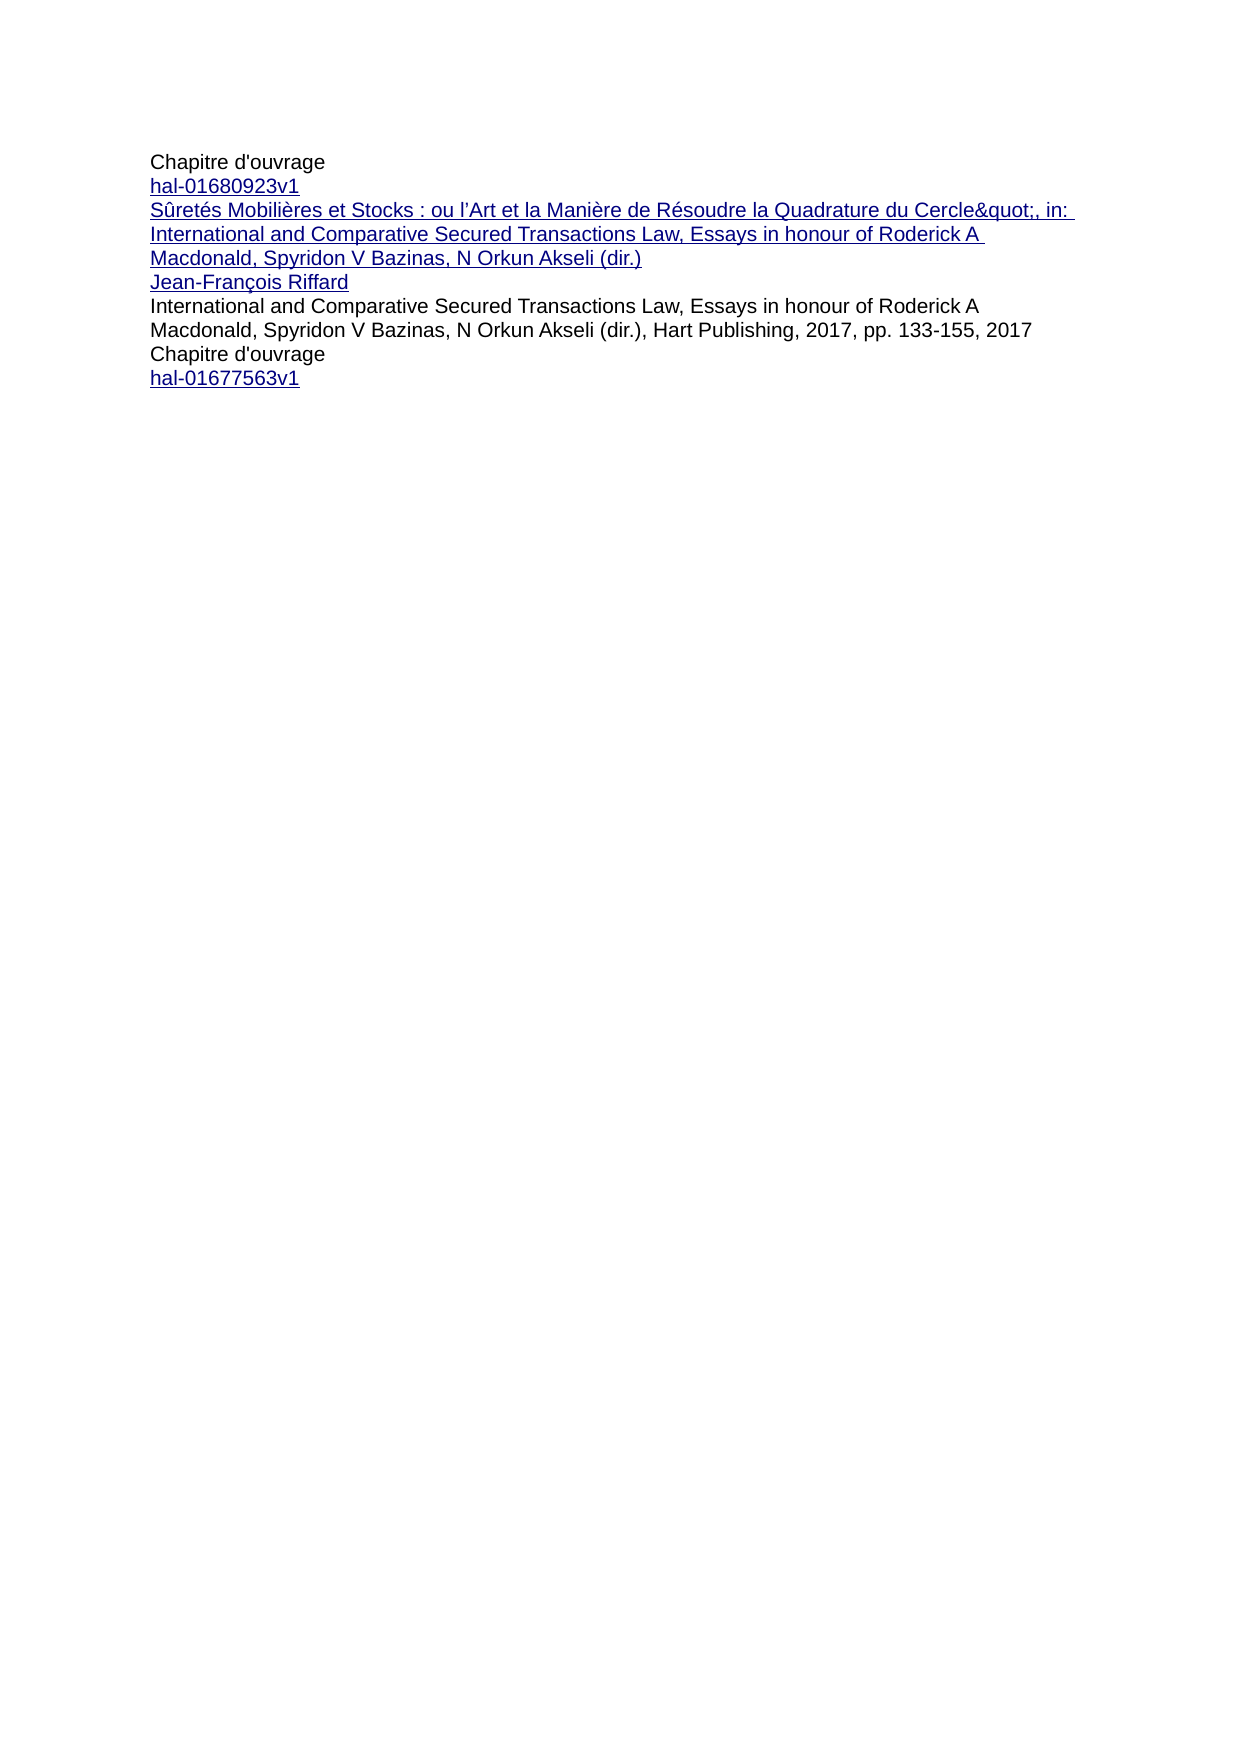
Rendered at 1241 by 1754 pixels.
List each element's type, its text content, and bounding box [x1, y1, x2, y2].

table_cell Chapitre d'ouvrage hal-01680923v1 [150, 150, 1090, 198]
table_cell Sûretés Mobilières et Stocks : ou l’Art et la Manière de Résoudre la Quadrature du Cercle&quot;, in: International and Comparative Secured Transactions Law, Essays in honour of Roderick A Macdonald, Spyridon V Bazinas, N Orkun Akseli (dir.) Jean-François Riffard International and Comparative Secured Transactions Law, Essays in honour of Roderick A Macdonald, Spyridon V Bazinas, N Orkun Akseli (dir.), Hart Publishing, 2017, pp. 133-155, 2017 Chapitre d'ouvrage hal-01677563v1 [150, 198, 1090, 389]
